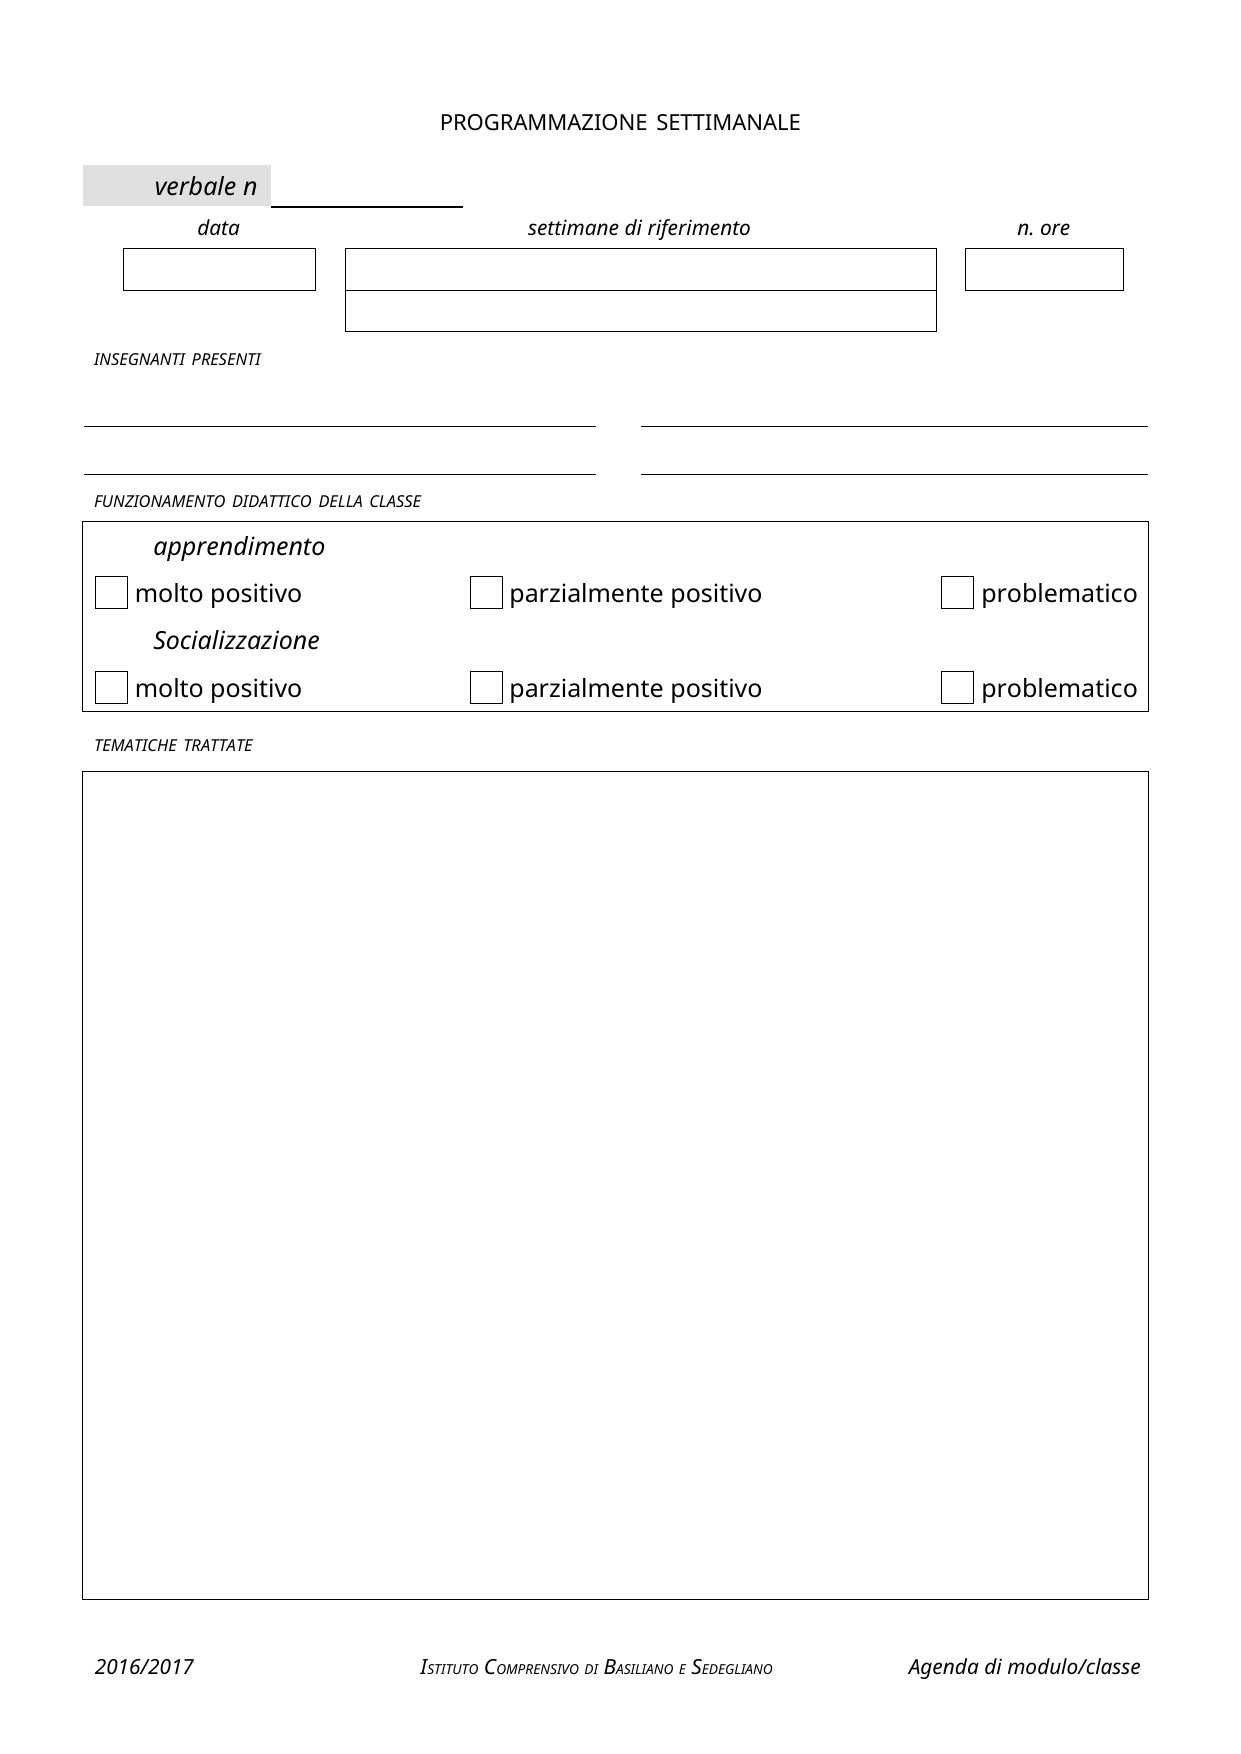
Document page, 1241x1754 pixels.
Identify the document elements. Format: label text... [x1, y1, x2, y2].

table_cell [83, 206, 123, 248]
table_cell Socializzazione [83, 616, 1148, 664]
table_header verbale n [83, 165, 271, 206]
table_cell problematico [793, 664, 1148, 711]
table_cell [124, 249, 315, 289]
table_cell [1124, 248, 1149, 289]
table_cell [641, 379, 1149, 426]
table_cell data [124, 206, 316, 248]
table_cell [316, 208, 345, 248]
table_cell [316, 290, 345, 331]
table_header [463, 165, 1149, 206]
table_cell [346, 249, 936, 289]
table_cell n. ore [966, 206, 1124, 248]
table_cell [83, 290, 123, 331]
table_cell [937, 290, 966, 331]
table_cell problematico [793, 569, 1148, 616]
table_cell [641, 426, 1149, 474]
table_cell funzionamento didattico della classe [83, 474, 1149, 521]
table_cell molto positivo [83, 664, 438, 711]
table_cell [966, 249, 1123, 289]
table_cell [316, 248, 345, 289]
table_cell [936, 206, 966, 248]
table_cell settimane di riferimento [345, 206, 936, 248]
table_cell parzialmente positivo [438, 664, 793, 711]
table_cell [1124, 290, 1149, 331]
table_cell [596, 426, 641, 474]
table_cell [346, 291, 936, 331]
table_cell parzialmente positivo [438, 569, 793, 616]
table_cell [124, 291, 316, 331]
table_cell [83, 379, 596, 426]
table_cell tematiche trattate [83, 712, 1149, 771]
table_cell [937, 248, 965, 289]
table_cell insegnanti presenti [83, 331, 1149, 379]
text programmazione settimanale [94, 94, 1146, 140]
table_cell [83, 427, 596, 474]
table_cell apprendimento [83, 522, 1148, 569]
table_cell molto positivo [83, 569, 438, 616]
table_cell [83, 248, 123, 289]
table_cell [966, 291, 1124, 331]
table_cell [83, 772, 1148, 1599]
table_header [271, 165, 463, 206]
table_cell [1124, 206, 1149, 248]
table_cell [596, 379, 641, 426]
